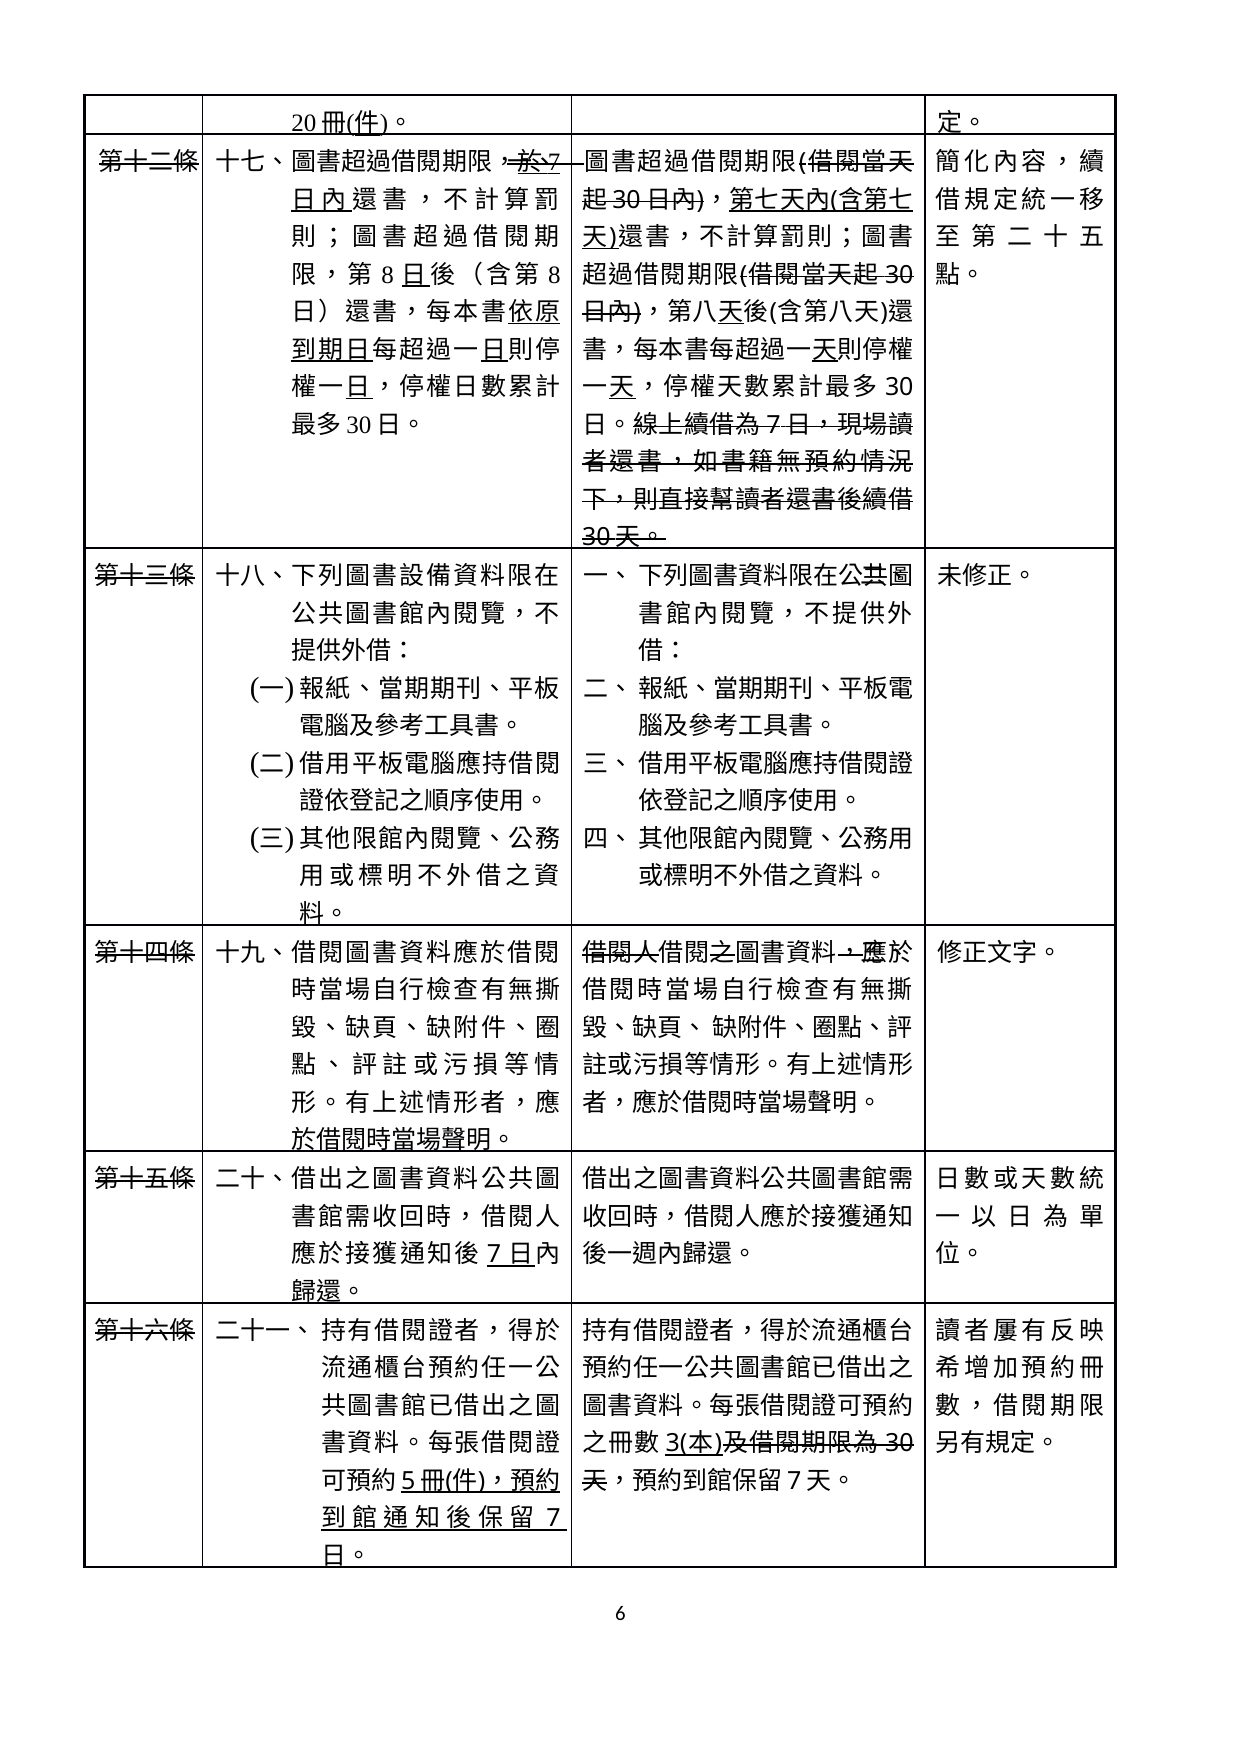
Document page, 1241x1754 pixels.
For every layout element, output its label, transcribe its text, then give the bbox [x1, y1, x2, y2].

table_cell 讀者屢有反映希增加預約冊數，借閱期限另有規定。 [926, 1304, 1114, 1566]
table_cell 持有借閱證者，得於流通櫃台預約任一公共圖書館已借出之圖書資料。每張借閱證可預約5冊(件)，預約到館通知後保留7日。 [560, 1304, 571, 1566]
table_cell 圖書超過借閱期限，於7日內還書，不計算罰則；圖書超過借閱期限，第8日後（含第8日）還書，每本書依原到期日每超過一日則停權一日，停權日數累計最多30日。 [203, 135, 571, 547]
table_cell 借閱人借閱之圖書資料，應於借閱時當場自行檢查有無撕毀、缺頁、 缺附件、圈點、評註或污損等情形。有上述情形者，應於借閱時當場聲明。 [572, 926, 924, 1150]
table_cell 借閱圖書資料應於借閱時當場自行檢查有無撕毀、缺頁、缺附件、圈點、評註或污損等情形。有上述情形者，應於借閱時當場聲明。 [560, 926, 571, 1150]
table_cell 日數或天數統一以日為單位。 [926, 1152, 1114, 1302]
table_cell 圖書超過借閱期限(借閱當天起30日內)，第七天內(含第七天)還書，不計算罰則；圖書超過借閱期限(借閱當天起30日內)，第八天後(含第八天)還書，每本書每超過一天則停權一天，停權天數累計最多30日。線上續借為7日，現場讀者還書，如書籍無預約情況下，則直接幫讀者還書後續借30天。 [913, 135, 924, 547]
table_cell 第十二條 [86, 135, 202, 547]
table_cell 借出之圖書資料公共圖書館需收回時，借閱人應於接獲通知後7日內歸還。 [203, 1152, 215, 1302]
table_cell 第十三條 [86, 549, 202, 924]
table_cell [572, 96, 924, 133]
table_cell 未修正。 [926, 549, 1114, 924]
table_cell 修正文字。 [926, 926, 1114, 1150]
table_cell 持有借閱證者，得於流通櫃台預約任一公共圖書館已借出之圖書資料。每張借閱證可預約5冊(件)，預約到館通知後保留7日。 [203, 1304, 215, 1566]
table_cell 第十四條 [86, 926, 202, 1150]
table_cell 借出之圖書資料公共圖書館需收回時，借閱人應於接獲通知後7日內歸還。 [560, 1152, 571, 1302]
table_cell 下列圖書設備資料限在公共圖書館內閱覽，不提供外借： 報紙、當期期刊、平板電腦及參考工具書。 借用平板電腦應持借閱證依登記之順序使用。 其他限館內閱覽、公務用或標明不外借之資料。 [560, 549, 571, 924]
table_cell 持有借閱證者，得於流通櫃台預約任一公共圖書館已借出之圖書資料。每張借閱證可預約之冊數3(本)及借閱期限為30天，預約到館保留7天。 [572, 1304, 924, 1566]
table_cell 第十五條 [86, 1152, 202, 1302]
table_cell 第十六條 [86, 1304, 202, 1566]
table_cell [86, 96, 202, 133]
table_cell 下列圖書設備資料限在公共圖書館內閱覽，不提供外借： 報紙、當期期刊、平板電腦及參考工具書。 借用平板電腦應持借閱證依登記之順序使用。 其他限館內閱覽、公務用或標明不外借之資料。 [203, 549, 249, 924]
table_cell 簡化內容，續借規定統一移至第二十五點。 [926, 135, 1114, 547]
table_cell 下列圖書資料限在公共圖書館內閱覽，不提供外借： 報紙、當期期刊、平板電腦及參考工具書。 借用平板電腦應持借閱證依登記之順序使用。 其他限館內閱覽、公務用或標明不外借之資料。 [572, 549, 924, 924]
table_cell 借出之圖書資料公共圖書館需收回時，借閱人應於接獲通知後一週內歸還。 [572, 1152, 924, 1302]
table_cell 借閱圖書資料應於借閱時當場自行檢查有無撕毀、缺頁、缺附件、圈點、評註或污損等情形。有上述情形者，應於借閱時當場聲明。 [203, 926, 215, 1150]
